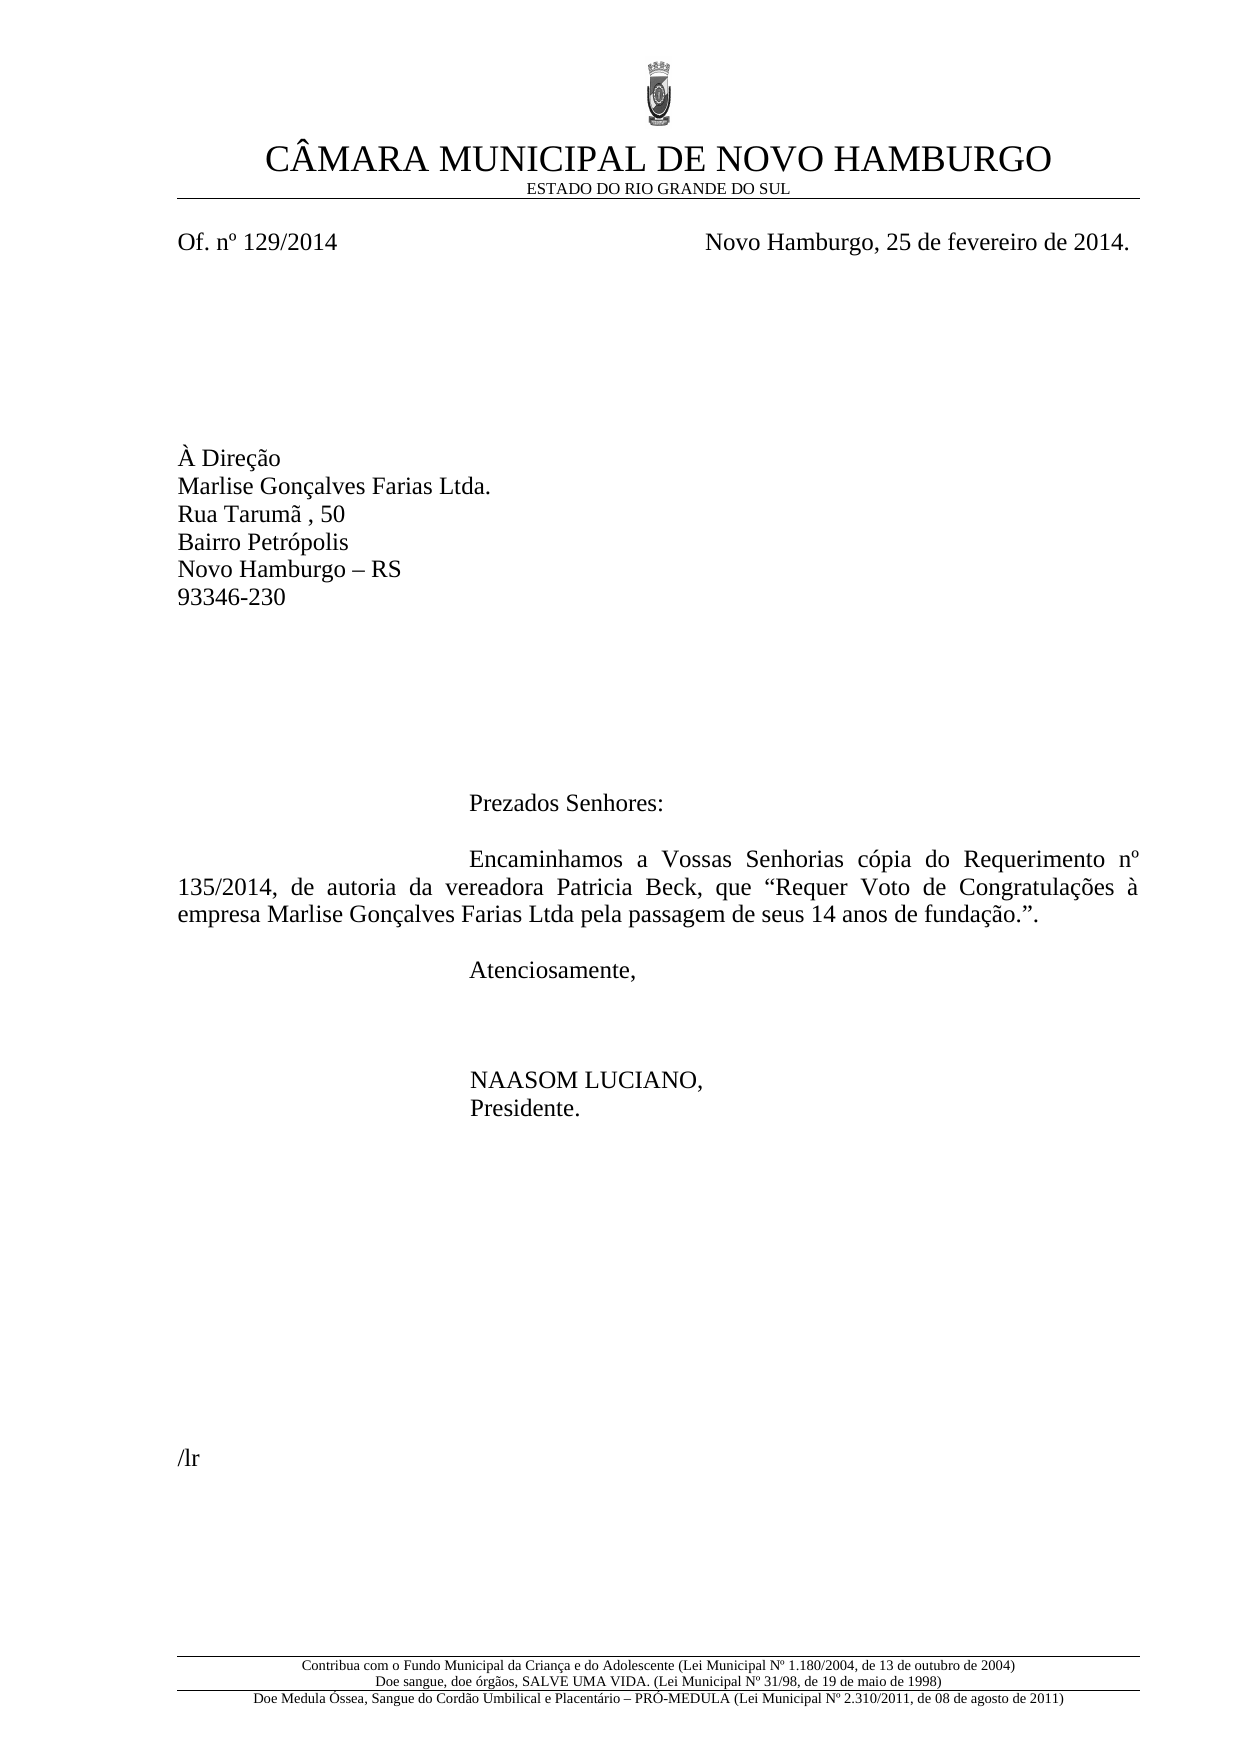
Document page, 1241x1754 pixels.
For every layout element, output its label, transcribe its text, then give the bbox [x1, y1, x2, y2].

text Novo Hamburgo – RS [177, 555, 1140, 583]
text Atenciosamente, [177, 956, 1140, 983]
text Encaminhamos a Vossas Senhorias cópia do Requerimento nº 135/2014, de autoria da vereadora Patricia Beck, que “Requer Voto de Congratulações à empresa Marlise Gonçalves Farias Ltda pela passagem de seus 14 anos de fundação.”. [177, 845, 1140, 928]
text Of. nº 129/2014 Novo Hamburgo, 25 de fevereiro de 2014. [177, 228, 1140, 256]
text Presidente. [470, 1094, 1140, 1122]
text Rua Tarumã , 50 [177, 500, 1140, 528]
text Prezados Senhores: [177, 789, 1140, 817]
text NAASOM LUCIANO, [470, 1067, 1140, 1094]
text /lr [177, 1444, 1140, 1471]
text Marlise Gonçalves Farias Ltda. [177, 472, 1140, 500]
text 93346-230 [177, 583, 1140, 611]
text À Direção [177, 444, 1140, 472]
text Bairro Petrópolis [177, 528, 1140, 555]
